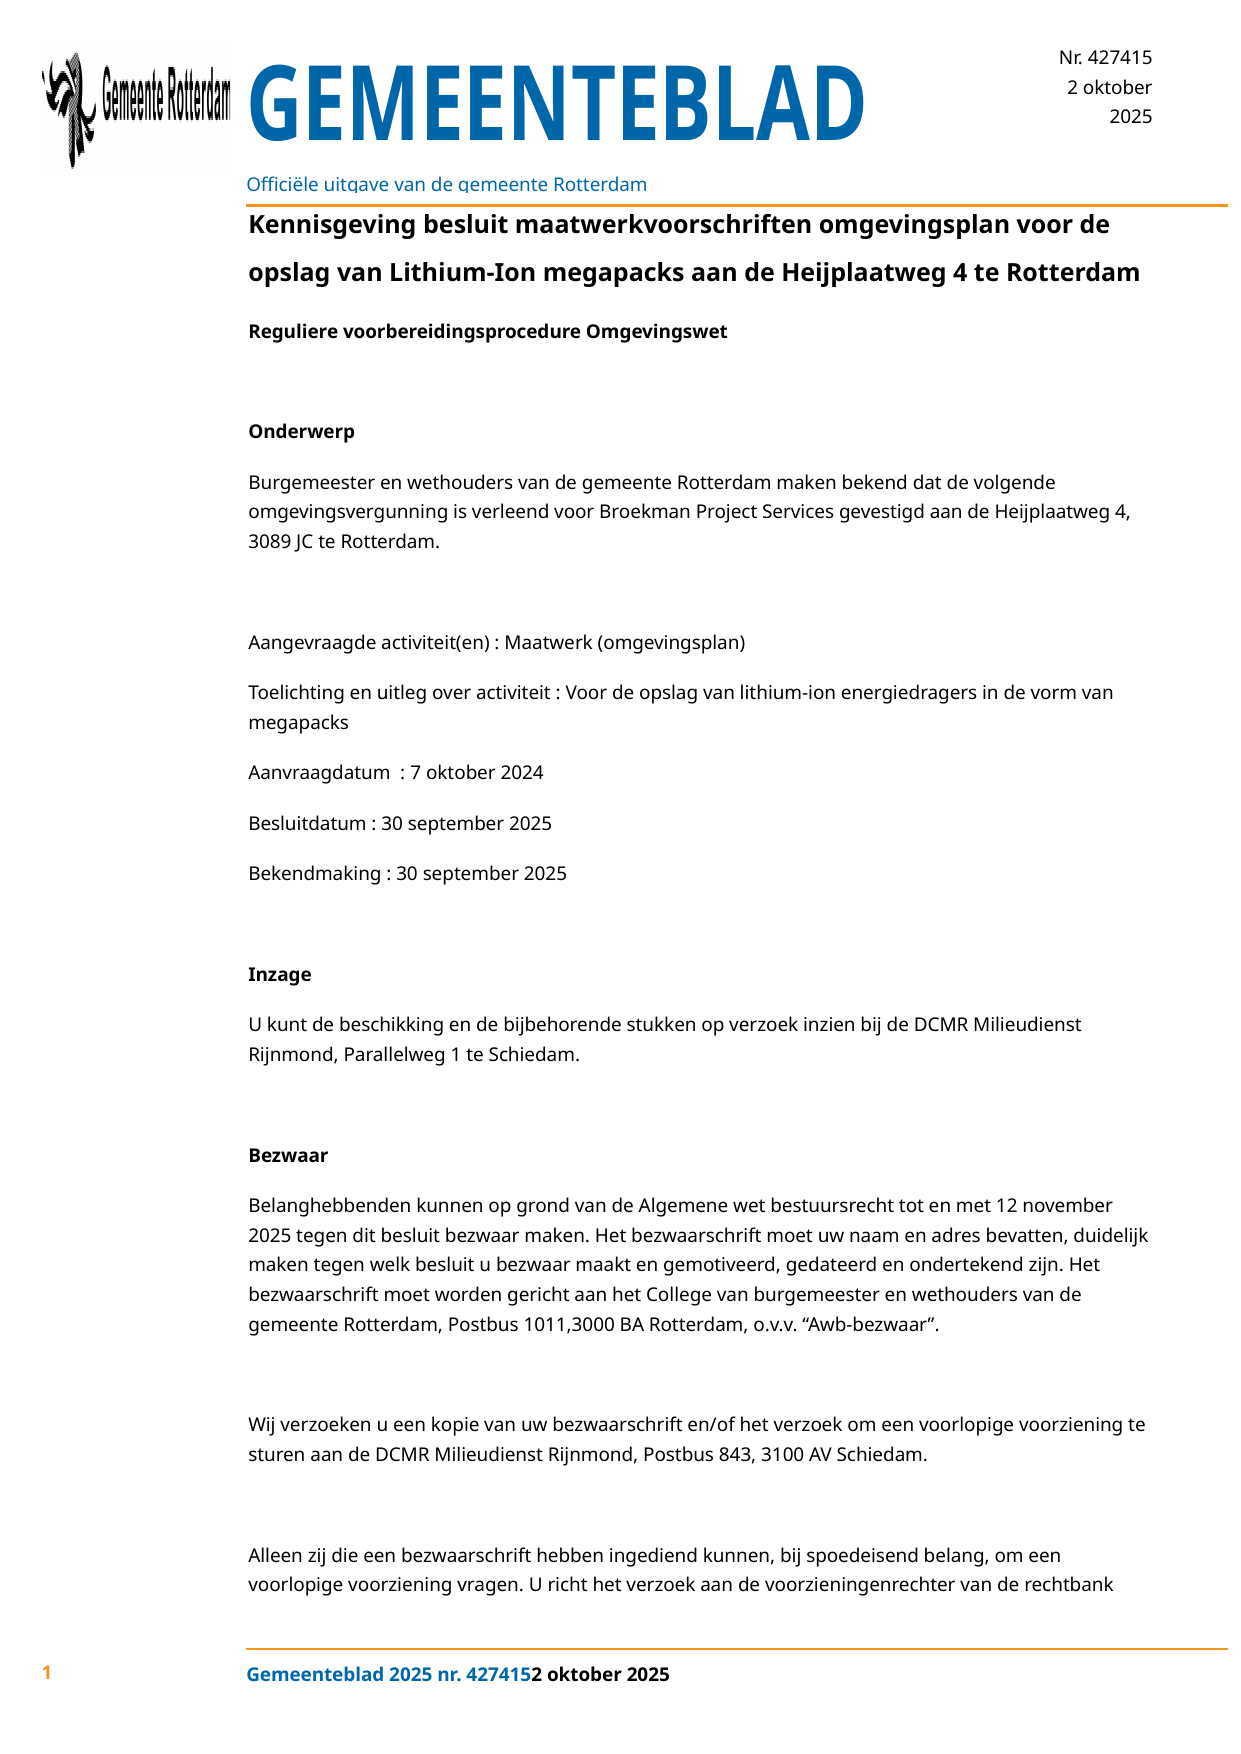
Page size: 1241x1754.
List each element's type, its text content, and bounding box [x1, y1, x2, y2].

text Inzage [248, 961, 1152, 987]
picture [41, 47, 231, 172]
text U kunt de beschikking en de bijbehorende stukken op verzoek inzien bij de DCMR Milieudienst Rijnmond, Parallelweg 1 te Schiedam. [248, 1012, 1152, 1067]
text Alleen zij die een bezwaarschrift hebben ingediend kunnen, bij spoedeisend belang, om een voorlopige voorziening vragen. U richt het verzoek aan de voorzieningenrechter van de rechtbank [248, 1542, 1152, 1597]
text Bezwaar [248, 1142, 1152, 1168]
text Aangevraagde activiteit(en) : Maatwerk (omgevingsplan) [248, 629, 1152, 655]
text Reguliere voorbereidingsprocedure Omgevingswet [248, 318, 1152, 344]
text Kennisgeving besluit maatwerkvoorschriften omgevingsplan voor de opslag van Lithium-Ion megapacks aan de Heijplaatweg 4 te Rotterdam [248, 207, 1152, 288]
text Bekendmaking : 30 september 2025 [248, 860, 1152, 886]
text Burgemeester en wethouders van de gemeente Rotterdam maken bekend dat de volgende omgevingsvergunning is verleend voor Broekman Project Services gevestigd aan de Heijplaatweg 4, 3089 JC te Rotterdam. [248, 469, 1152, 554]
text Wij verzoeken u een kopie van uw bezwaarschrift en/of het verzoek om een voorlopige voorziening te sturen aan de DCMR Milieudienst Rijnmond, Postbus 843, 3100 AV Schiedam. [248, 1412, 1152, 1467]
text Toelichting en uitleg over activiteit : Voor de opslag van lithium-ion energiedragers in de vorm van megapacks [248, 679, 1152, 735]
text Aanvraagdatum : 7 oktober 2024 [248, 759, 1152, 785]
text Onderwerp [248, 419, 1152, 444]
text Belanghebbenden kunnen op grond van de Algemene wet bestuursrecht tot en met 12 november 2025 tegen dit besluit bezwaar maken. Het bezwaarschrift moet uw naam en adres bevatten, duidelijk maken tegen welk besluit u bezwaar maakt en gemotiveerd, gedateerd en ondertekend zijn. Het bezwaarschrift moet worden gericht aan het College van burgemeester en wethouders van de gemeente Rotterdam, Postbus 1011,3000 BA Rotterdam, o.v.v. “Awb-bezwaar”. [248, 1192, 1152, 1337]
text Besluitdatum : 30 september 2025 [248, 810, 1152, 836]
